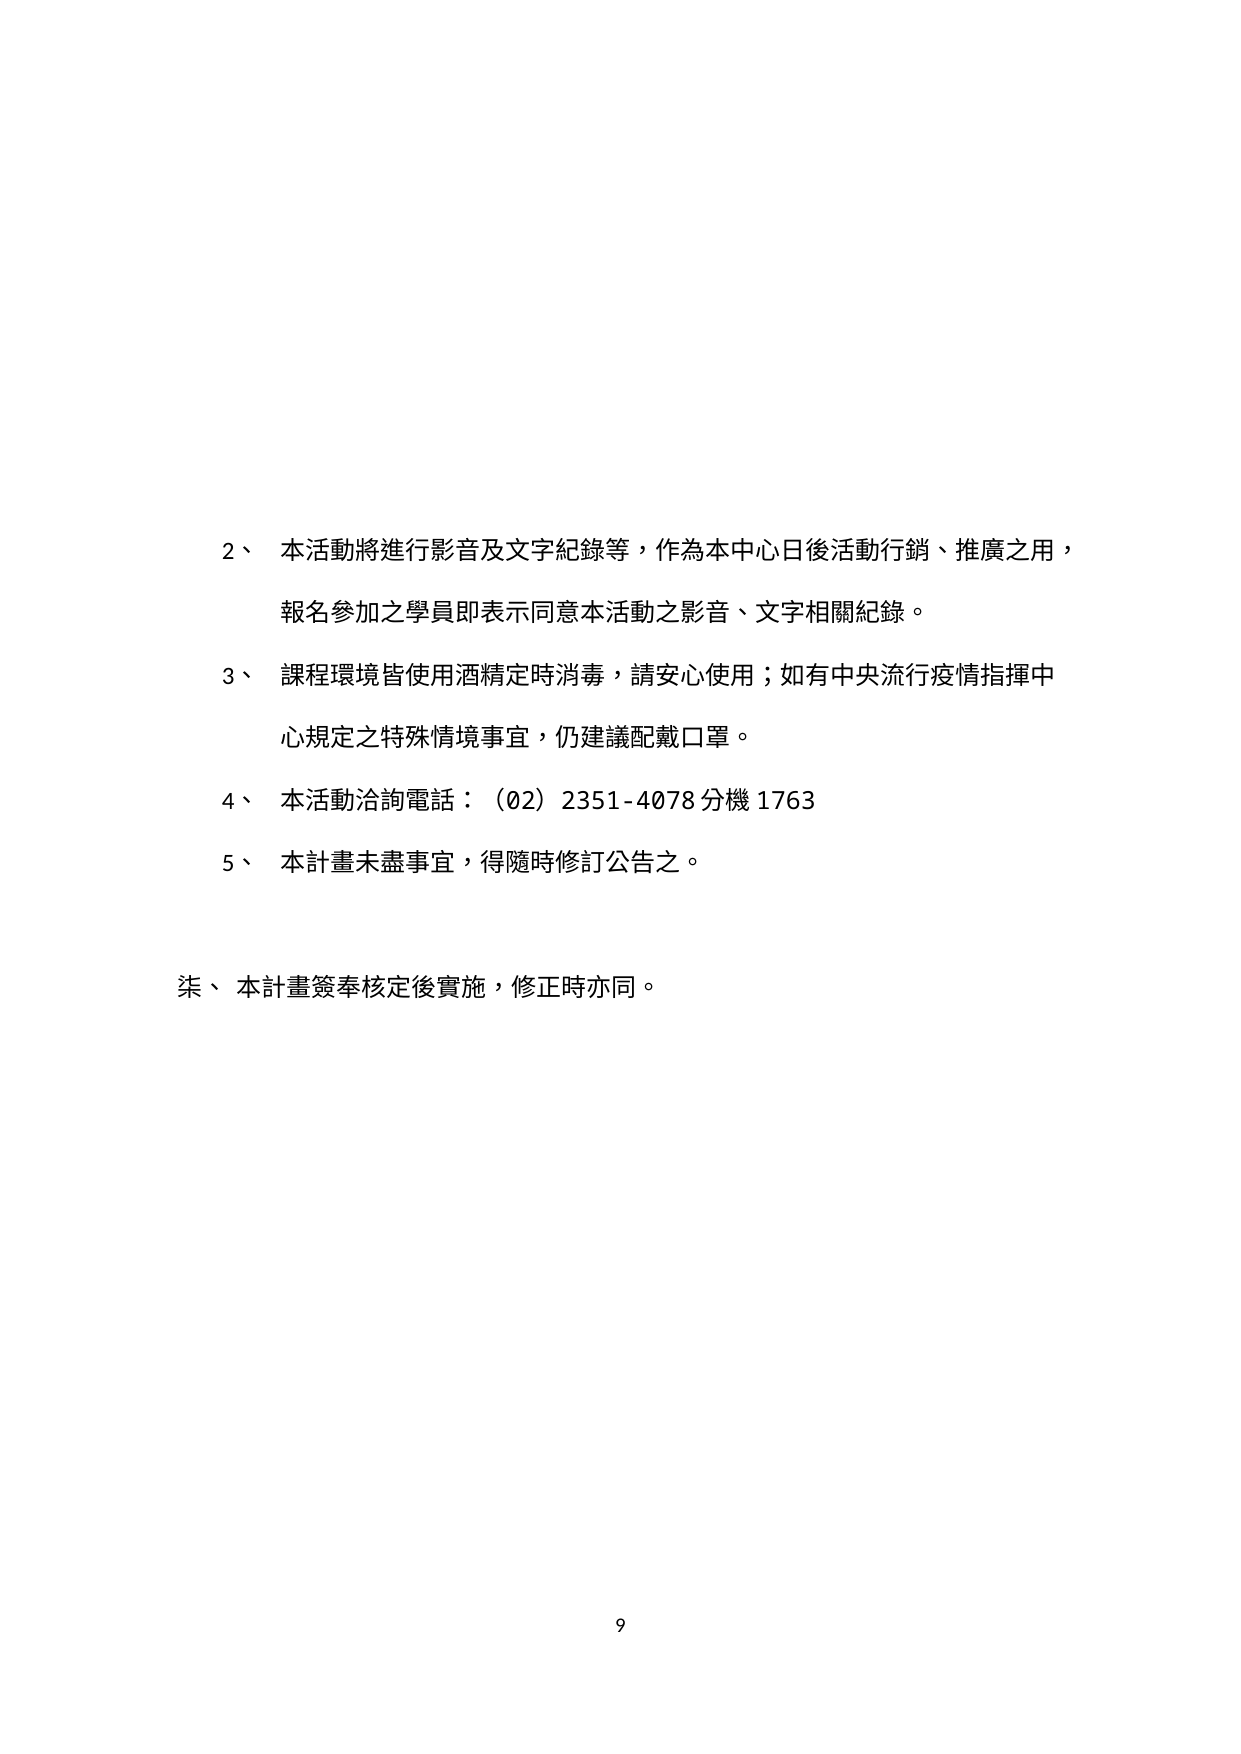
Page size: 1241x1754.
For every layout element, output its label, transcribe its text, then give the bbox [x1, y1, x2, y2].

list 本活動將進行影音及文字紀錄等，作為本中心日後活動行銷、推廣之用，報名參加之學員即表示同意本活動之影音、文字相關紀錄。 [222, 507, 1063, 632]
list 本活動洽詢電話：（02）2351-4078分機1763 [222, 757, 1063, 819]
list 本計畫未盡事宜，得隨時修訂公告之。 [222, 819, 1063, 882]
list 本計畫簽奉核定後實施，修正時亦同。 [177, 944, 1063, 1007]
list 課程環境皆使用酒精定時消毒，請安心使用；如有中央流行疫情指揮中心規定之特殊情境事宜，仍建議配戴口罩。 [222, 632, 1063, 757]
